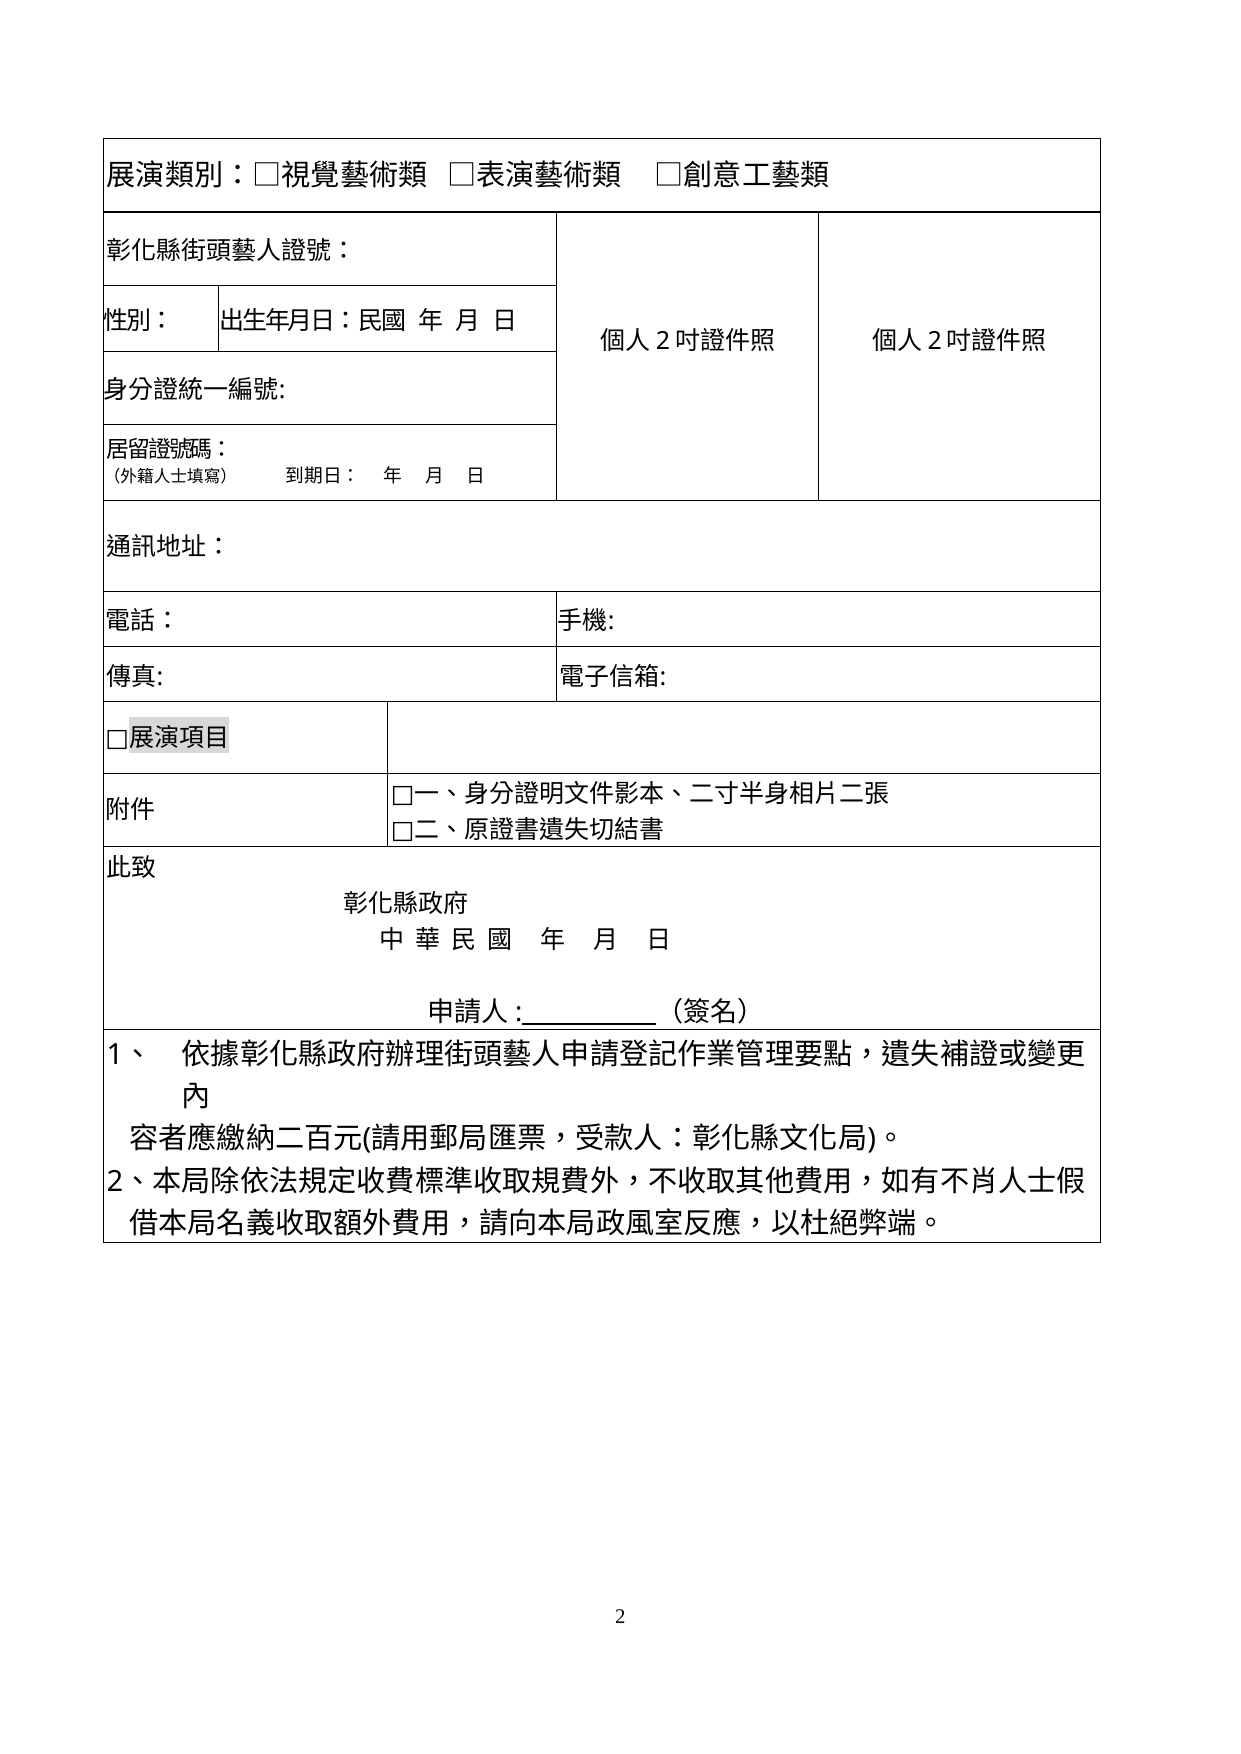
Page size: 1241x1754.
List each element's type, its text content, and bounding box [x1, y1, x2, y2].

table_cell 電子信箱: [557, 647, 1100, 701]
table_cell 個人2吋證件照 [557, 213, 818, 499]
table_cell [388, 702, 1100, 772]
table_cell 依據彰化縣政府辦理街頭藝人申請登記作業管理要點，遺失補證或變更內 容者應繳納二百元(請用郵局匯票，受款人：彰化縣文化局)。 2、本局除依法規定收費標準收取規費外，不收取其他費用，如有不肖人士假 借本局名義收取額外費用，請向本局政風室反應，以杜絕弊端。 [104, 1030, 1100, 1242]
table_cell 附件 [104, 774, 387, 846]
table_cell □一、身分證明文件影本、二寸半身相片二張 □二、原證書遺失切結書 [388, 774, 1100, 846]
table_cell 彰化縣街頭藝人證號： [104, 213, 556, 284]
table_cell 身分證統一編號: [104, 352, 556, 424]
table_cell 個人2吋證件照 [819, 213, 1100, 499]
table_cell □展演項目 [104, 702, 387, 772]
table_cell 電話： [104, 592, 556, 646]
table_cell 居留證號碼： （外籍人士填寫） 到期日： 年 月 日 [104, 425, 556, 499]
table_cell 傳真: [104, 647, 556, 701]
table_cell 手機: [557, 592, 1100, 646]
table_cell 出生年月日：民國 年 月 日 [219, 286, 556, 351]
table_cell 此致 彰化縣政府 中 華 民 國 年 月 日 申請人 : （簽名） [104, 847, 1100, 1029]
table_cell 通訊地址： [104, 501, 1100, 591]
table_header 展演類別：□視覺藝術類 □表演藝術類 □創意工藝類 [104, 139, 1100, 211]
table_cell 性別： [104, 286, 218, 351]
